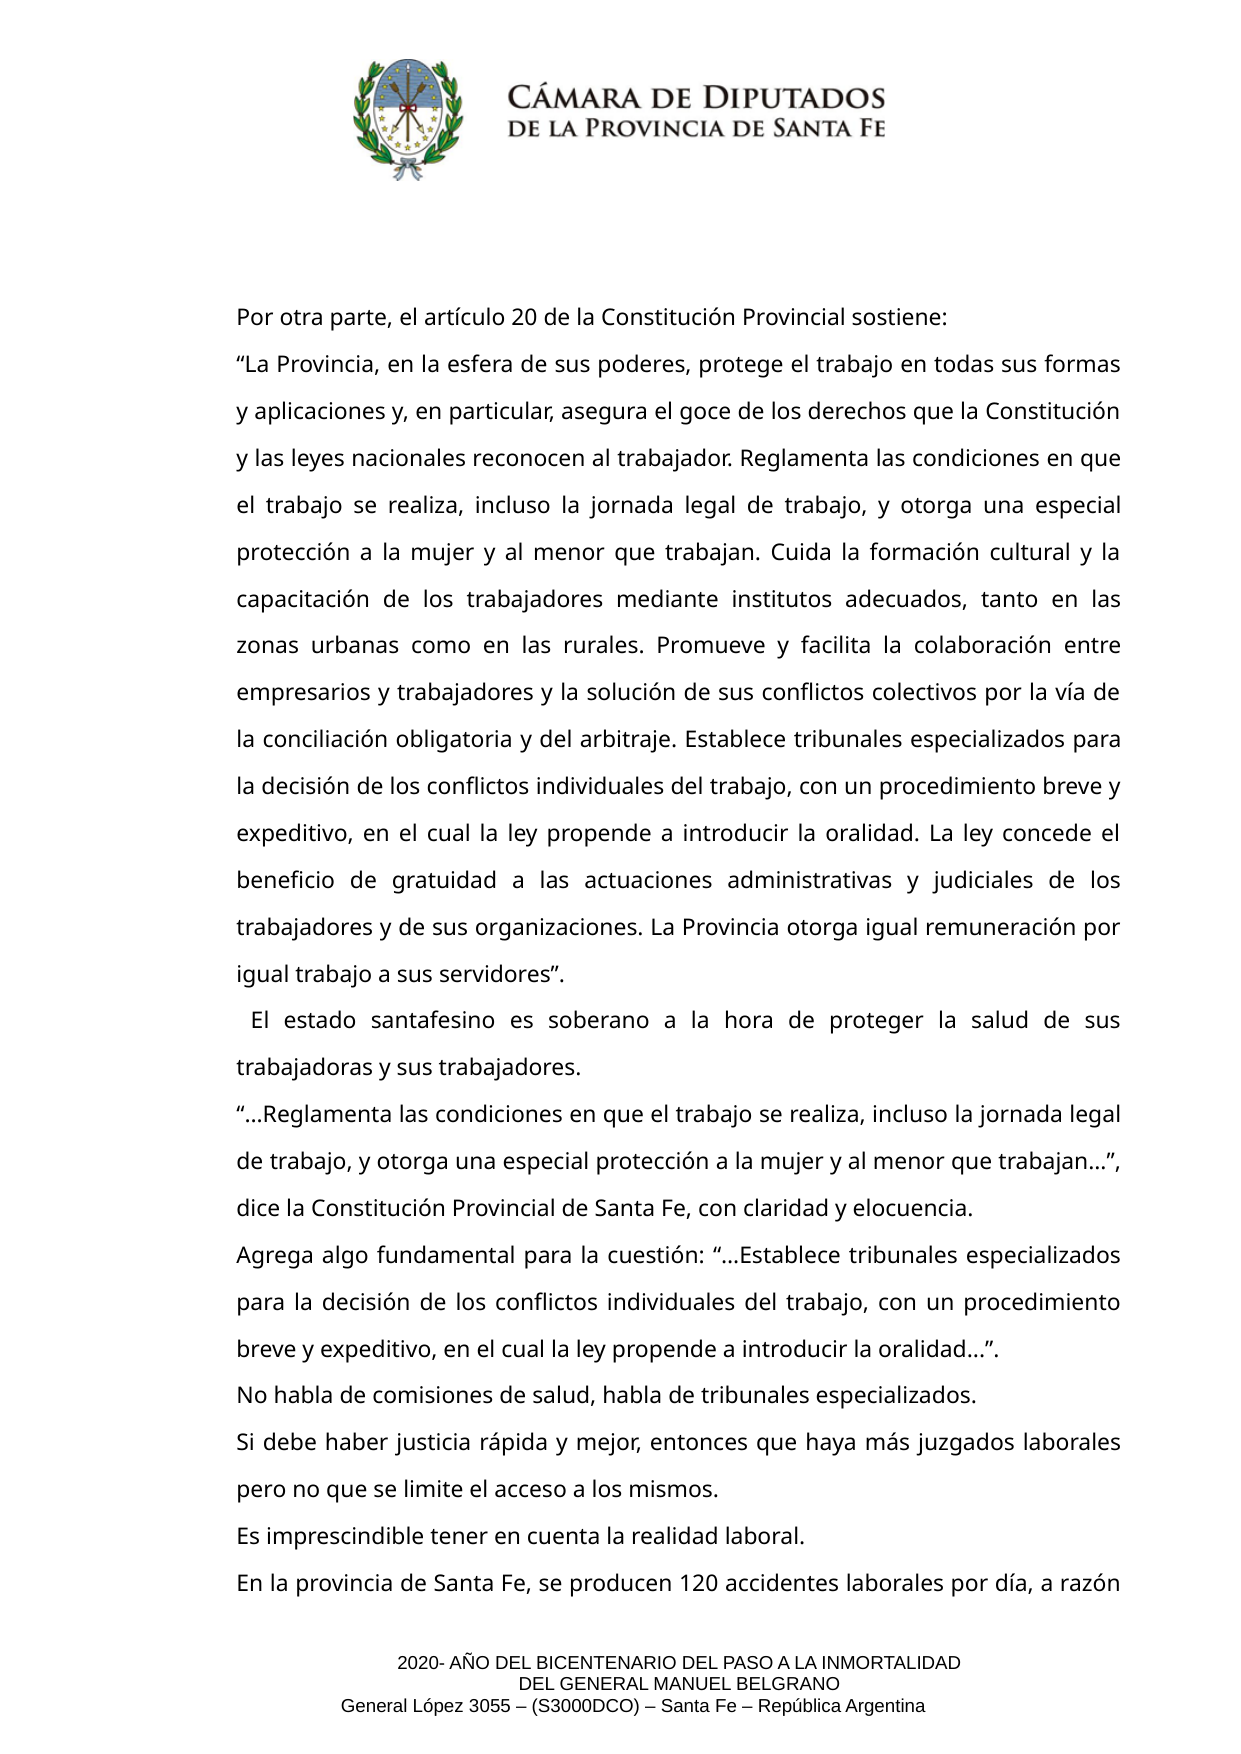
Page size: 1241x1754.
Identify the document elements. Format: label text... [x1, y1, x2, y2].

text Si debe haber justicia rápida y mejor, entonces que haya más juzgados laborales pero no que se limite el acceso a los mismos. [236, 1426, 1122, 1504]
text Por otra parte, el artículo 20 de la Constitución Provincial sostiene: [236, 301, 1122, 332]
text “La Provincia, en la esfera de sus poderes, protege el trabajo en todas sus formas y aplicaciones y, en particular, asegura el goce de los derechos que la Constitución y las leyes nacionales reconocen al trabajador. Reglamenta las condiciones en que el trabajo se realiza, incluso la jornada legal de trabajo, y otorga una especial protección a la mujer y al menor que trabajan. Cuida la formación cultural y la capacitación de los trabajadores mediante institutos adecuados, tanto en las zonas urbanas como en las rurales. Promueve y facilita la colaboración entre empresarios y trabajadores y la solución de sus conflictos colectivos por la vía de la conciliación obligatoria y del arbitraje. Establece tribunales especializados para la decisión de los conflictos individuales del trabajo, con un procedimiento breve y expeditivo, en el cual la ley propende a introducir la oralidad. La ley concede el beneficio de gratuidad a las actuaciones administrativas y judiciales de los trabajadores y de sus organizaciones. La Provincia otorga igual remuneración por igual trabajo a sus servidores”. [236, 348, 1122, 989]
text El estado santafesino es soberano a la hora de proteger la salud de sus trabajadoras y sus trabajadores. [236, 1004, 1122, 1082]
text Es imprescindible tener en cuenta la realidad laboral. [236, 1520, 1122, 1551]
text En la provincia de Santa Fe, se producen 120 accidentes laborales por día, a razón [236, 1567, 1122, 1598]
text Agrega algo fundamental para la cuestión: “…Establece tribunales especializados para la decisión de los conflictos individuales del trabajo, con un procedimiento breve y expeditivo, en el cual la ley propende a introducir la oralidad...”. [236, 1239, 1122, 1364]
text “…Reglamenta las condiciones en que el trabajo se realiza, incluso la jornada legal de trabajo, y otorga una especial protección a la mujer y al menor que trabajan…”, dice la Constitución Provincial de Santa Fe, con claridad y elocuencia. [236, 1098, 1122, 1223]
text No habla de comisiones de salud, habla de tribunales especializados. [236, 1379, 1122, 1411]
